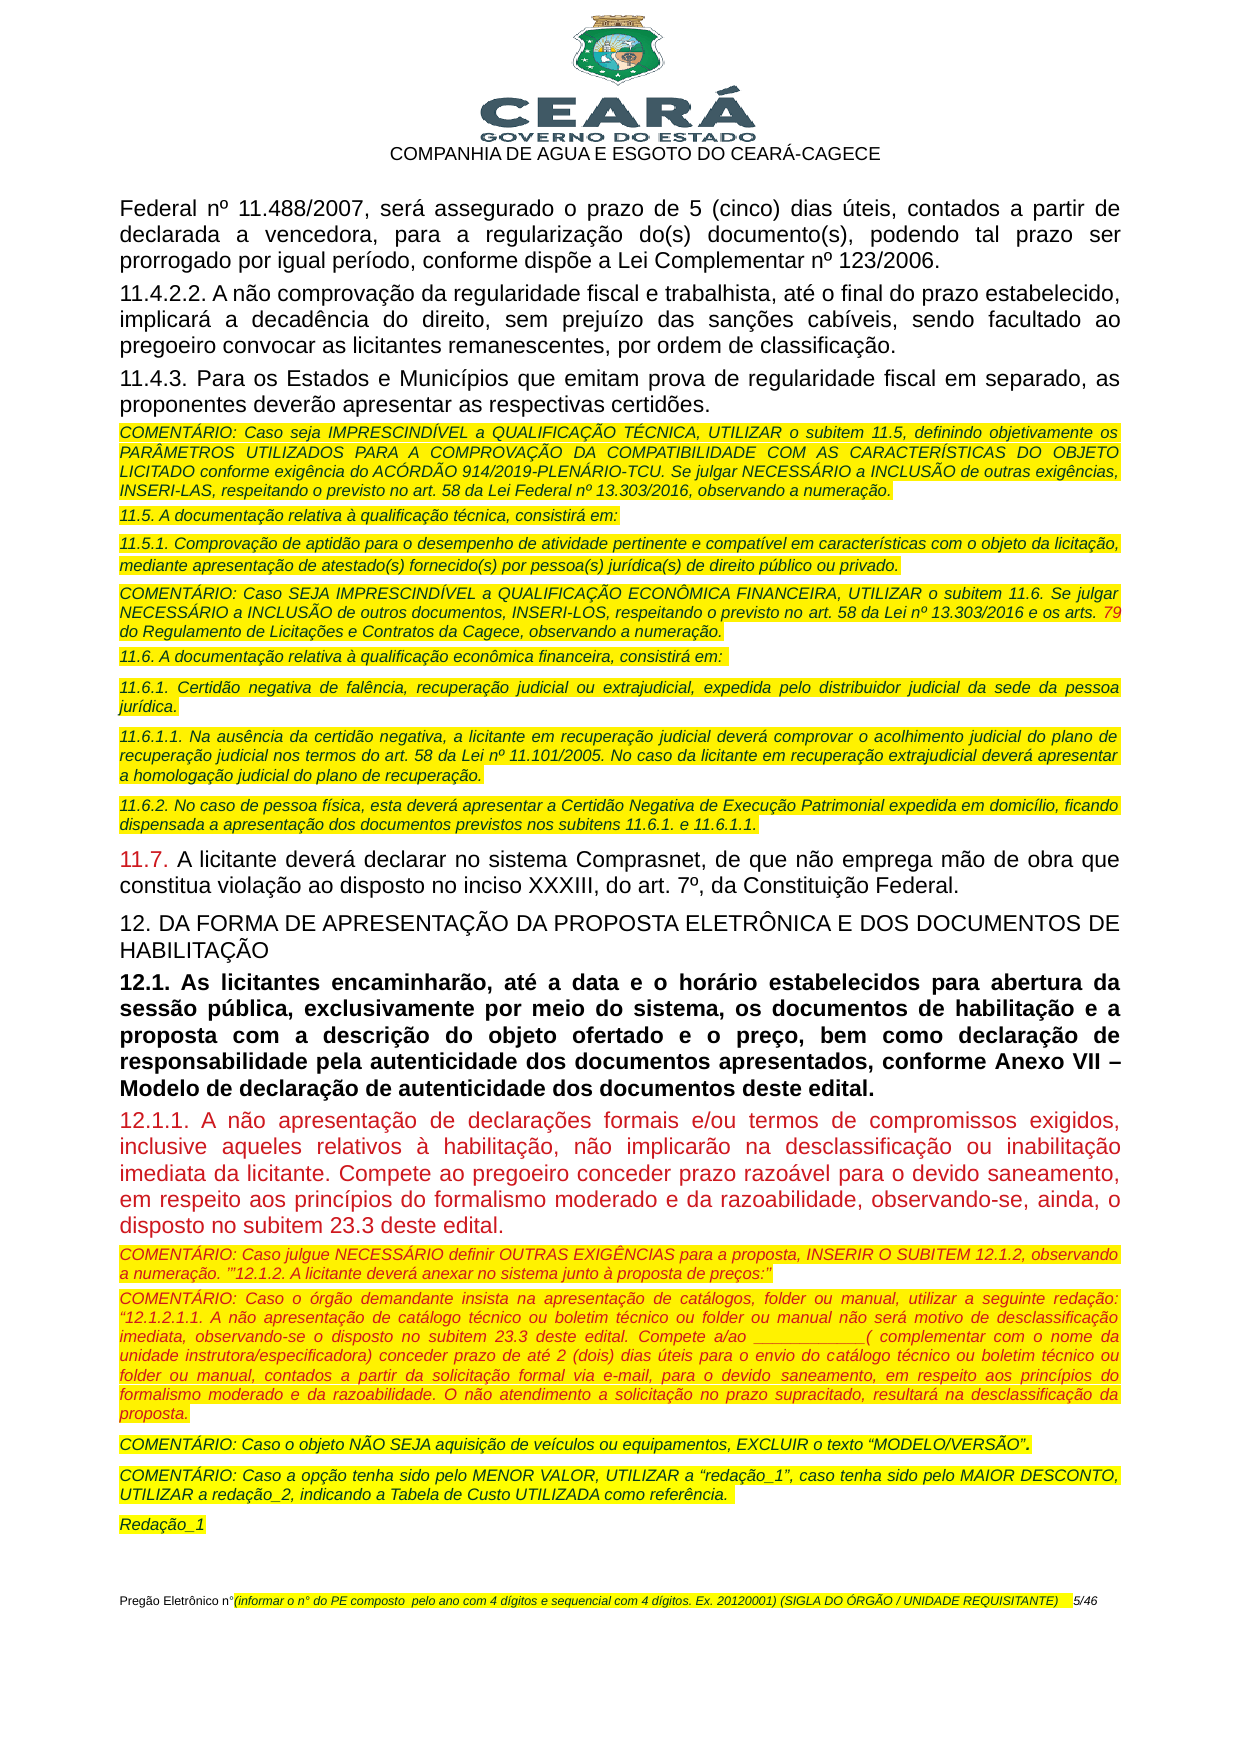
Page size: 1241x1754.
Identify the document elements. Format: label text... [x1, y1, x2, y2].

text 11.5.1. Comprovação de aptidão para o desempenho de atividade pertinente e compatível em características com o objeto da licitação, mediante apresentação de atestado(s) fornecido(s) por pessoa(s) jurídica(s) de direito público ou privado. [119, 534, 1121, 575]
text COMENTÁRIO: Caso julgue NECESSÁRIO definir OUTRAS EXIGÊNCIAS para a proposta, INSERIR O SUBITEM 12.1.2, observando a numeração. ’”12.1.2. A licitante deverá anexar no sistema junto à proposta de preços:’’ [119, 1244, 1121, 1283]
picture [454, 10, 783, 146]
text COMENTÁRIO: Caso SEJA IMPRESCINDÍVEL a QUALIFICAÇÃO ECONÔMICA FINANCEIRA, UTILIZAR o subitem 11.6. Se julgar NECESSÁRIO a INCLUSÃO de outros documentos, INSERI-LOS, respeitando o previsto no art. 58 da Lei nº 13.303/2016 e os arts. 79 do Regulamento de Licitações e Contratos da Cagece, observando a numeração. [119, 584, 1121, 641]
text Redação_1 [119, 1515, 1121, 1534]
text COMENTÁRIO: Caso a opção tenha sido pelo MENOR VALOR, UTILIZAR a “redação_1”, caso tenha sido pelo MAIOR DESCONTO, UTILIZAR a redação_2, indicando a Tabela de Custo UTILIZADA como referência. [119, 1466, 1121, 1504]
text 11.5. A documentação relativa à qualificação técnica, consistirá em: [119, 506, 1121, 525]
text Federal nº 11.488/2007, será assegurado o prazo de 5 (cinco) dias úteis, contados a partir de declarada a vencedora, para a regularização do(s) documento(s), podendo tal prazo ser prorrogado por igual período, conforme dispõe a Lei Complementar nº 123/2006. [119, 194, 1121, 274]
text 11.6.1. Certidão negativa de falência, recuperação judicial ou extrajudicial, expedida pelo distribuidor judicial da sede da pessoa jurídica. [119, 677, 1121, 716]
text 11.6. A documentação relativa à qualificação econômica financeira, consistirá em: [119, 647, 1121, 666]
text COMENTÁRIO: Caso o objeto NÃO SEJA aquisição de veículos ou equipamentos, EXCLUIR o texto “MODELO/VERSÃO”. [119, 1435, 1121, 1454]
text 11.6.1.1. Na ausência da certidão negativa, a licitante em recuperação judicial deverá comprovar o acolhimento judicial do plano de recuperação judicial nos termos do art. 58 da Lei nº 11.101/2005. No caso da licitante em recuperação extrajudicial deverá apresentar a homologação judicial do plano de recuperação. [119, 727, 1121, 784]
text COMENTÁRIO: Caso o órgão demandante insista na apresentação de catálogos, folder ou manual, utilizar a seguinte redação: “12.1.2.1.1. A não apresentação de catálogo técnico ou boletim técnico ou folder ou manual não será motivo de desclassificação imediata, observando-se o disposto no subitem 23.3 deste edital. Compete a/ao ____________( complementar com o nome da unidade instrutora/especificadora) conceder prazo de até 2 (dois) dias úteis para o envio do catálogo técnico ou boletim técnico ou folder ou manual, contados a partir da solicitação formal via e-mail, para o devido saneamento, em respeito aos princípios do formalismo moderado e da razoabilidade. O não atendimento a solicitação no prazo supracitado, resultará na desclassificação da proposta. [119, 1289, 1121, 1423]
text 12.1.1. A não apresentação de declarações formais e/ou termos de compromissos exigidos, inclusive aqueles relativos à habilitação, não implicarão na desclassificação ou inabilitação imediata da licitante. Compete ao pregoeiro conceder prazo razoável para o devido saneamento, em respeito aos princípios do formalismo moderado e da razoabilidade, observando-se, ainda, o disposto no subitem 23.3 deste edital. [119, 1107, 1121, 1238]
text 11.4.2.2. A não comprovação da regularidade fiscal e trabalhista, até o final do prazo estabelecido, implicará a decadência do direito, sem prejuízo das sanções cabíveis, sendo facultado ao pregoeiro convocar as licitantes remanescentes, por ordem de classificação. [119, 279, 1121, 359]
text 12.1. As licitantes encaminharão, até a data e o horário estabelecidos para abertura da sessão pública, exclusivamente por meio do sistema, os documentos de habilitação e a proposta com a descrição do objeto ofertado e o preço, bem como declaração de responsabilidade pela autenticidade dos documentos apresentados, conforme Anexo VII – Modelo de declaração de autenticidade dos documentos deste edital. [119, 969, 1121, 1101]
text 11.7. A licitante deverá declarar no sistema Comprasnet, de que não emprega mão de obra que constitua violação ao disposto no inciso XXXIII, do art. 7º, da Constituição Federal. [119, 846, 1121, 899]
text 12. DA FORMA DE APRESENTAÇÃO DA PROPOSTA ELETRÔNICA E DOS DOCUMENTOS DE HABILITAÇÃO [119, 910, 1121, 963]
text 11.4.3. Para os Estados e Municípios que emitam prova de regularidade fiscal em separado, as proponentes deverão apresentar as respectivas certidões. [119, 364, 1121, 417]
text 11.6.2. No caso de pessoa física, esta deverá apresentar a Certidão Negativa de Execução Patrimonial expedida em domicílio, ficando dispensada a apresentação dos documentos previstos nos subitens 11.6.1. e 11.6.1.1. [119, 796, 1121, 834]
text COMENTÁRIO: Caso seja IMPRESCINDÍVEL a QUALIFICAÇÃO TÉCNICA, UTILIZAR o subitem 11.5, definindo objetivamente os PARÂMETROS UTILIZADOS PARA A COMPROVAÇÃO DA COMPATIBILIDADE COM AS CARACTERÍSTICAS DO OBJETO LICITADO conforme exigência do ACÓRDÃO 914/2019-PLENÁRIO-TCU. Se julgar NECESSÁRIO a INCLUSÃO de outras exigências, INSERI-LAS, respeitando o previsto no art. 58 da Lei Federal nº 13.303/2016, observando a numeração. [119, 423, 1121, 500]
